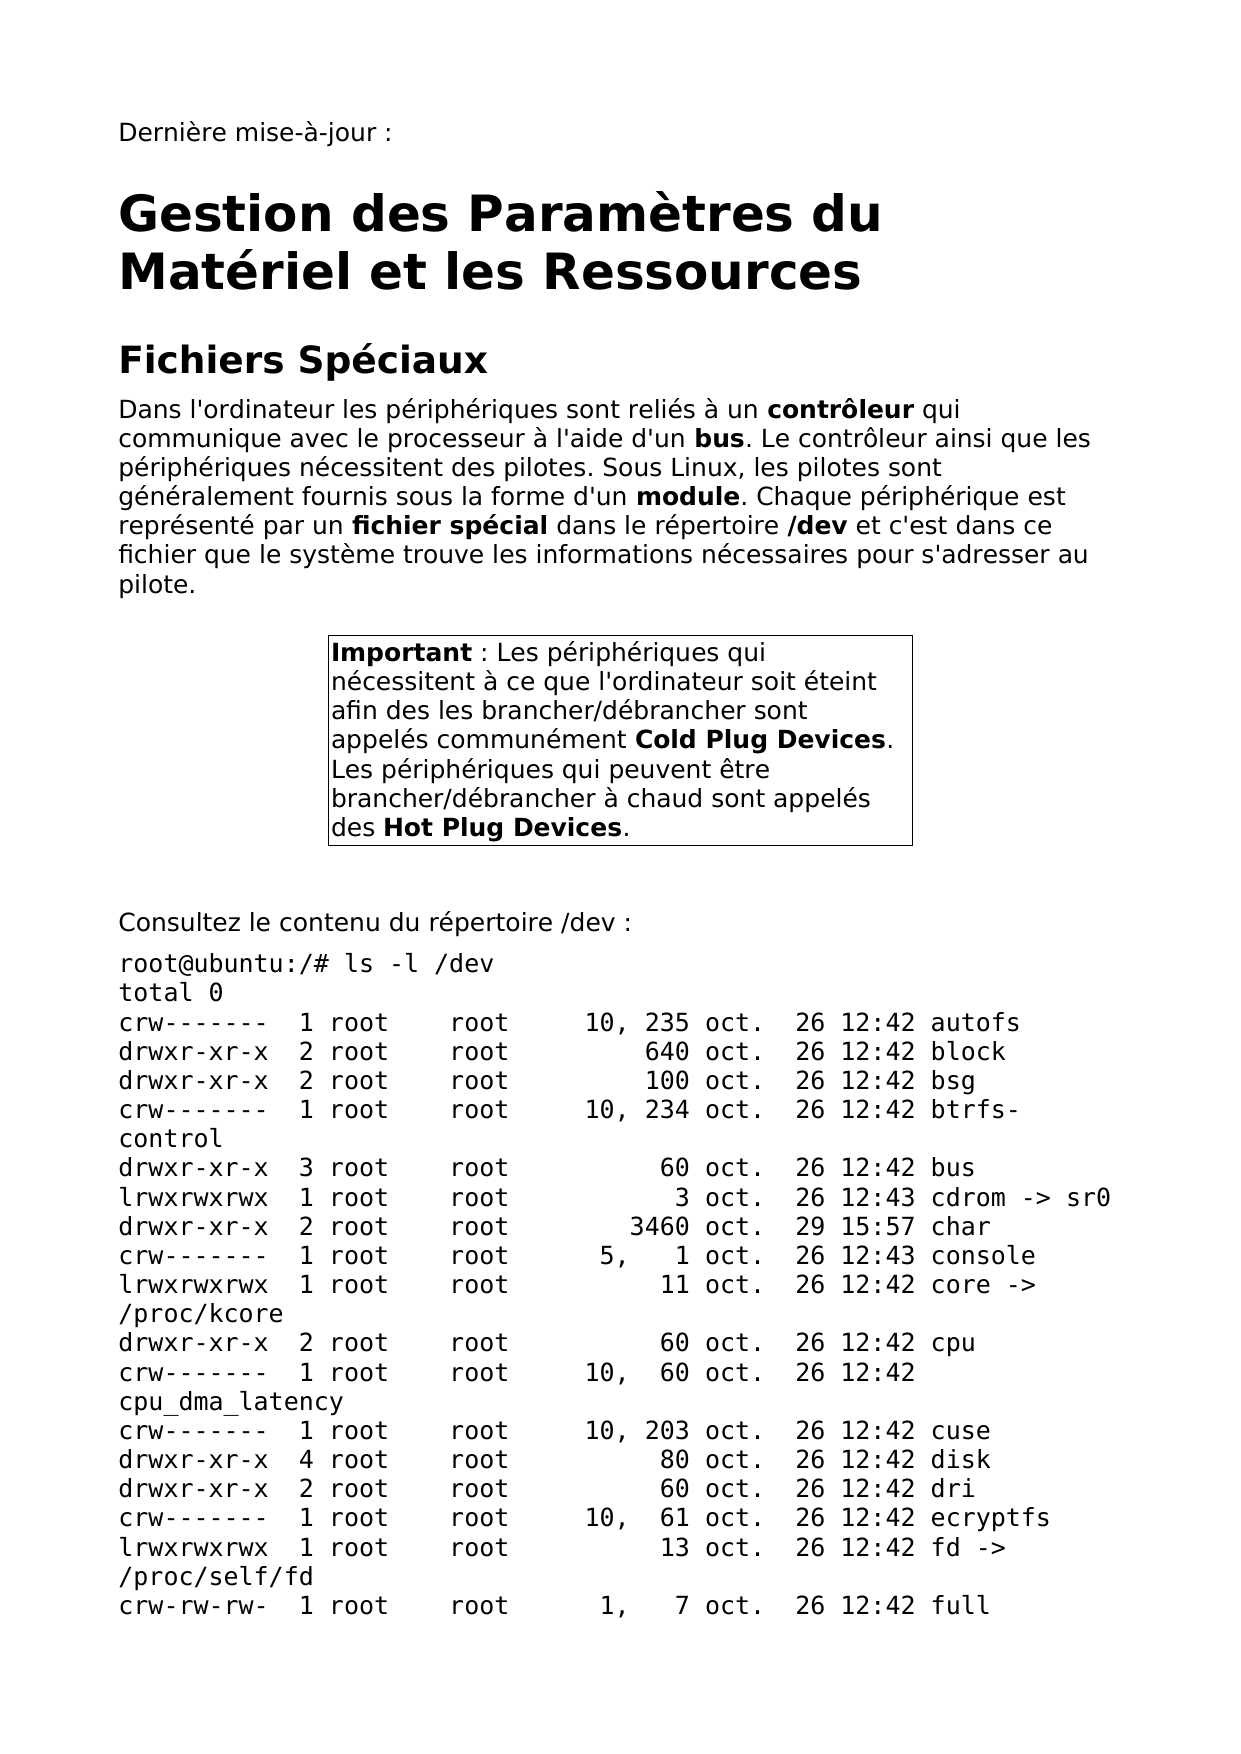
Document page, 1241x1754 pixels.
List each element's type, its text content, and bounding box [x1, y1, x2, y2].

table_header Important : Les périphériques qui nécessitent à ce que l'ordinateur soit éteint afin des les brancher/débrancher sont appelés communément Cold Plug Devices. Les périphériques qui peuvent être brancher/débrancher à chaud sont appelés des Hot Plug Devices. [329, 636, 912, 845]
text Dernière mise-à-jour : [118, 118, 1122, 147]
text root@ubuntu:/# ls -l /dev total 0 crw------- 1 root root 10, 235 oct. 26 12:42 autofs drwxr-xr-x 2 root root 640 oct. 26 12:42 block drwxr-xr-x 2 root root 100 oct. 26 12:42 bsg crw------- 1 root root 10, 234 oct. 26 12:42 btrfs-control drwxr-xr-x 3 root root 60 oct. 26 12:42 bus lrwxrwxrwx 1 root root 3 oct. 26 12:43 cdrom -> sr0 drwxr-xr-x 2 root root 3460 oct. 29 15:57 char crw------- 1 root root 5, 1 oct. 26 12:43 console lrwxrwxrwx 1 root root 11 oct. 26 12:42 core -> /proc/kcore drwxr-xr-x 2 root root 60 oct. 26 12:42 cpu crw------- 1 root root 10, 60 oct. 26 12:42 cpu_dma_latency crw------- 1 root root 10, 203 oct. 26 12:42 cuse drwxr-xr-x 4 root root 80 oct. 26 12:42 disk drwxr-xr-x 2 root root 60 oct. 26 12:42 dri crw------- 1 root root 10, 61 oct. 26 12:42 ecryptfs lrwxrwxrwx 1 root root 13 oct. 26 12:42 fd -> /proc/self/fd crw-rw-rw- 1 root root 1, 7 oct. 26 12:42 full [118, 949, 1122, 1620]
text Dans l'ordinateur les périphériques sont reliés à un contrôleur qui communique avec le processeur à l'aide d'un bus. Le contrôleur ainsi que les périphériques nécessitent des pilotes. Sous Linux, les pilotes sont généralement fournis sous la forme d'un module. Chaque périphérique est représenté par un fichier spécial dans le répertoire /dev et c'est dans ce fichier que le système trouve les informations nécessaires pour s'adresser au pilote. [118, 395, 1122, 599]
subtitle Fichiers Spéciaux [118, 339, 1122, 382]
subtitle Gestion des Paramètres du Matériel et les Ressources [118, 185, 1122, 301]
text Consultez le contenu du répertoire /dev : [118, 908, 1122, 937]
